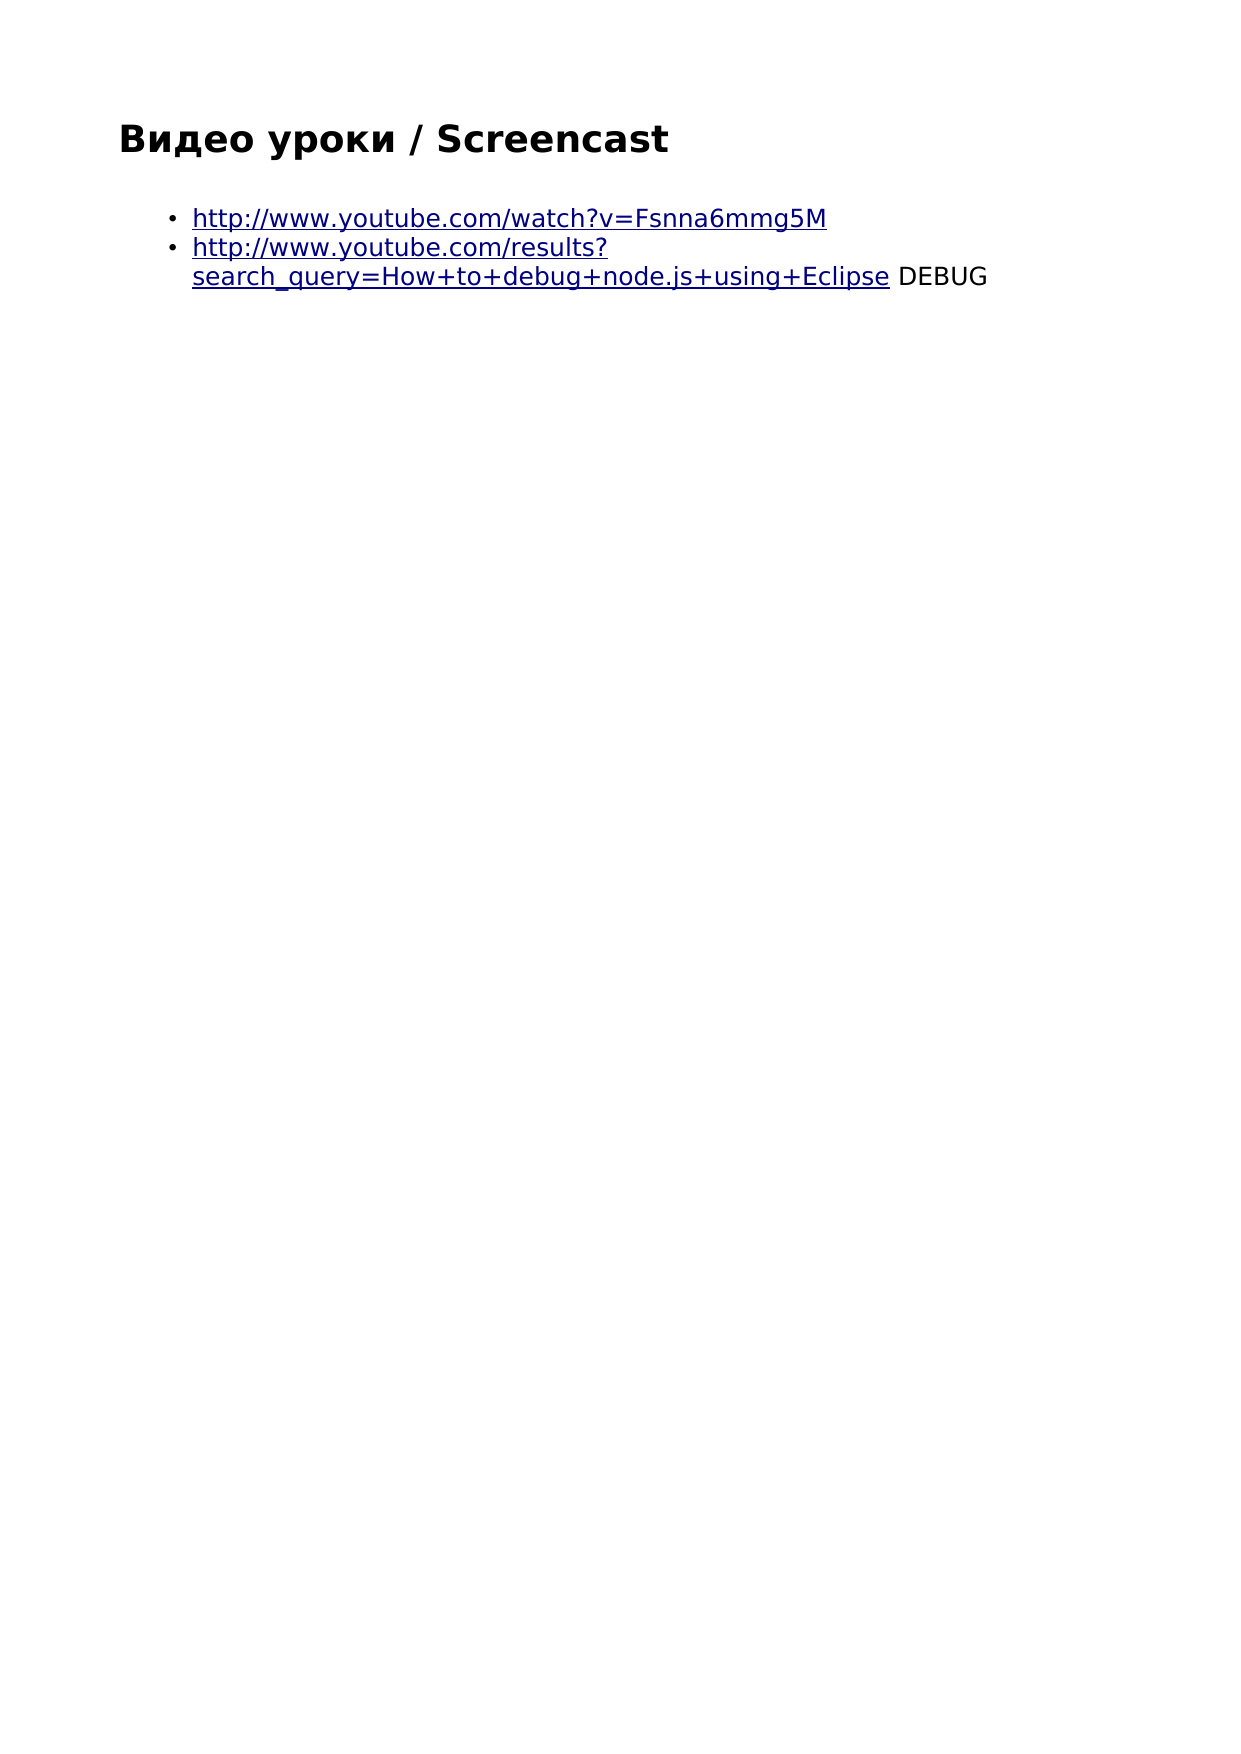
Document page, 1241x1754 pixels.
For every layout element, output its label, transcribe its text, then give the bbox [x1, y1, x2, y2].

subtitle Видео уроки / Screencast [118, 118, 1122, 162]
list http://www.youtube.com/results?search_query=How+to+debug+node.js+using+Eclipse DEBUG [177, 233, 1122, 291]
list http://www.youtube.com/watch?v=Fsnna6mmg5M [177, 204, 1122, 233]
